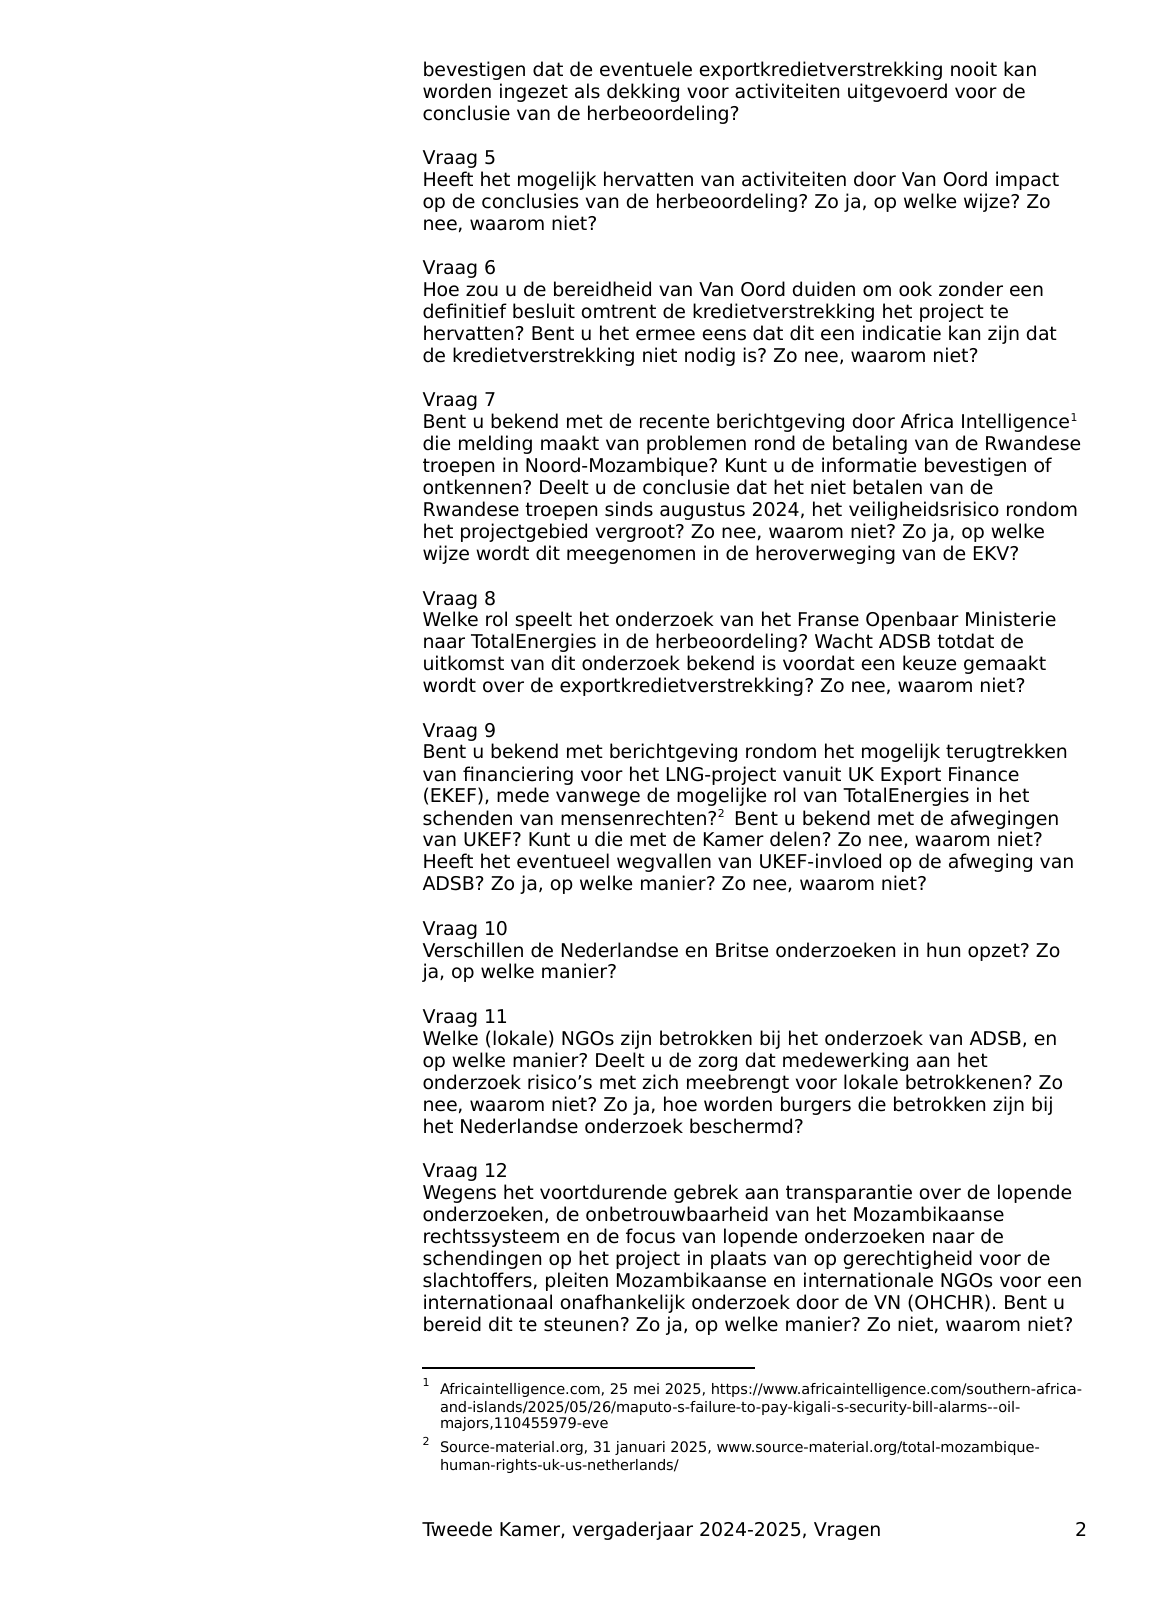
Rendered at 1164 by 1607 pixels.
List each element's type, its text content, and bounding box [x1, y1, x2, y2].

text Vraag 5 [422, 147, 1087, 169]
text Vraag 11 [422, 1006, 1087, 1028]
text Bent u bekend met berichtgeving rondom het mogelijk terugtrekken van financiering voor het LNG-project vanuit UK Export Finance (EKEF), mede vanwege de mogelijke rol van TotalEnergies in het schenden van mensenrechten? Bent u bekend met de afwegingen van UKEF? Kunt u die met de Kamer delen? Zo nee, waarom niet? Heeft het eventueel wegvallen van UKEF-invloed op de afweging van ADSB? Zo ja, op welke manier? Zo nee, waarom niet? [422, 741, 1087, 895]
text Hoe zou u de bereidheid van Van Oord duiden om ook zonder een definitief besluit omtrent de kredietverstrekking het project te hervatten? Bent u het ermee eens dat dit een indicatie kan zijn dat de kredietverstrekking niet nodig is? Zo nee, waarom niet? [422, 279, 1087, 367]
text Welke rol speelt het onderzoek van het Franse Openbaar Ministerie naar TotalEnergies in de herbeoordeling? Wacht ADSB totdat de uitkomst van dit onderzoek bekend is voordat een keuze gemaakt wordt over de exportkredietverstrekking? Zo nee, waarom niet? [422, 609, 1087, 697]
text bevestigen dat de eventuele exportkredietverstrekking nooit kan worden ingezet als dekking voor activiteiten uitgevoerd voor de conclusie van de herbeoordeling? [422, 59, 1087, 125]
text Welke (lokale) NGOs zijn betrokken bij het onderzoek van ADSB, en op welke manier? Deelt u de zorg dat medewerking aan het onderzoek risico’s met zich meebrengt voor lokale betrokkenen? Zo nee, waarom niet? Zo ja, hoe worden burgers die betrokken zijn bij het Nederlandse onderzoek beschermd? [422, 1028, 1087, 1137]
text Verschillen de Nederlandse en Britse onderzoeken in hun opzet? Zo ja, op welke manier? [422, 939, 1087, 983]
text Vraag 12 [422, 1160, 1087, 1182]
text Vraag 7 [422, 389, 1087, 411]
text Source-material.org, 31 januari 2025, www.source-material.org/total-mozambique-human-rights-uk-us-netherlands/ [422, 1435, 1087, 1474]
text Vraag 8 [422, 587, 1087, 609]
text Heeft het mogelijk hervatten van activiteiten door Van Oord impact op de conclusies van de herbeoordeling? Zo ja, op welke wijze? Zo nee, waarom niet? [422, 169, 1087, 235]
text Vraag 10 [422, 917, 1087, 939]
text Wegens het voortdurende gebrek aan transparantie over de lopende onderzoeken, de onbetrouwbaarheid van het Mozambikaanse rechtssysteem en de focus van lopende onderzoeken naar de schendingen op het project in plaats van op gerechtigheid voor de slachtoffers, pleiten Mozambikaanse en internationale NGOs voor een internationaal onafhankelijk onderzoek door de VN (OHCHR). Bent u bereid dit te steunen? Zo ja, op welke manier? Zo niet, waarom niet? [422, 1182, 1087, 1336]
text Vraag 9 [422, 719, 1087, 741]
text Africaintelligence.com, 25 mei 2025, https://www.africaintelligence.com/southern-africa-and-islands/2025/05/26/maputo-s-failure-to-pay-kigali-s-security-bill-alarms--oil-majors,110455979-eve [422, 1377, 1087, 1432]
text Bent u bekend met de recente berichtgeving door Africa Intelligence die melding maakt van problemen rond de betaling van de Rwandese troepen in Noord-Mozambique? Kunt u de informatie bevestigen of ontkennen? Deelt u de conclusie dat het niet betalen van de Rwandese troepen sinds augustus 2024, het veiligheidsrisico rondom het projectgebied vergroot? Zo nee, waarom niet? Zo ja, op welke wijze wordt dit meegenomen in de heroverweging van de EKV? [422, 411, 1087, 565]
text Vraag 6 [422, 257, 1087, 279]
